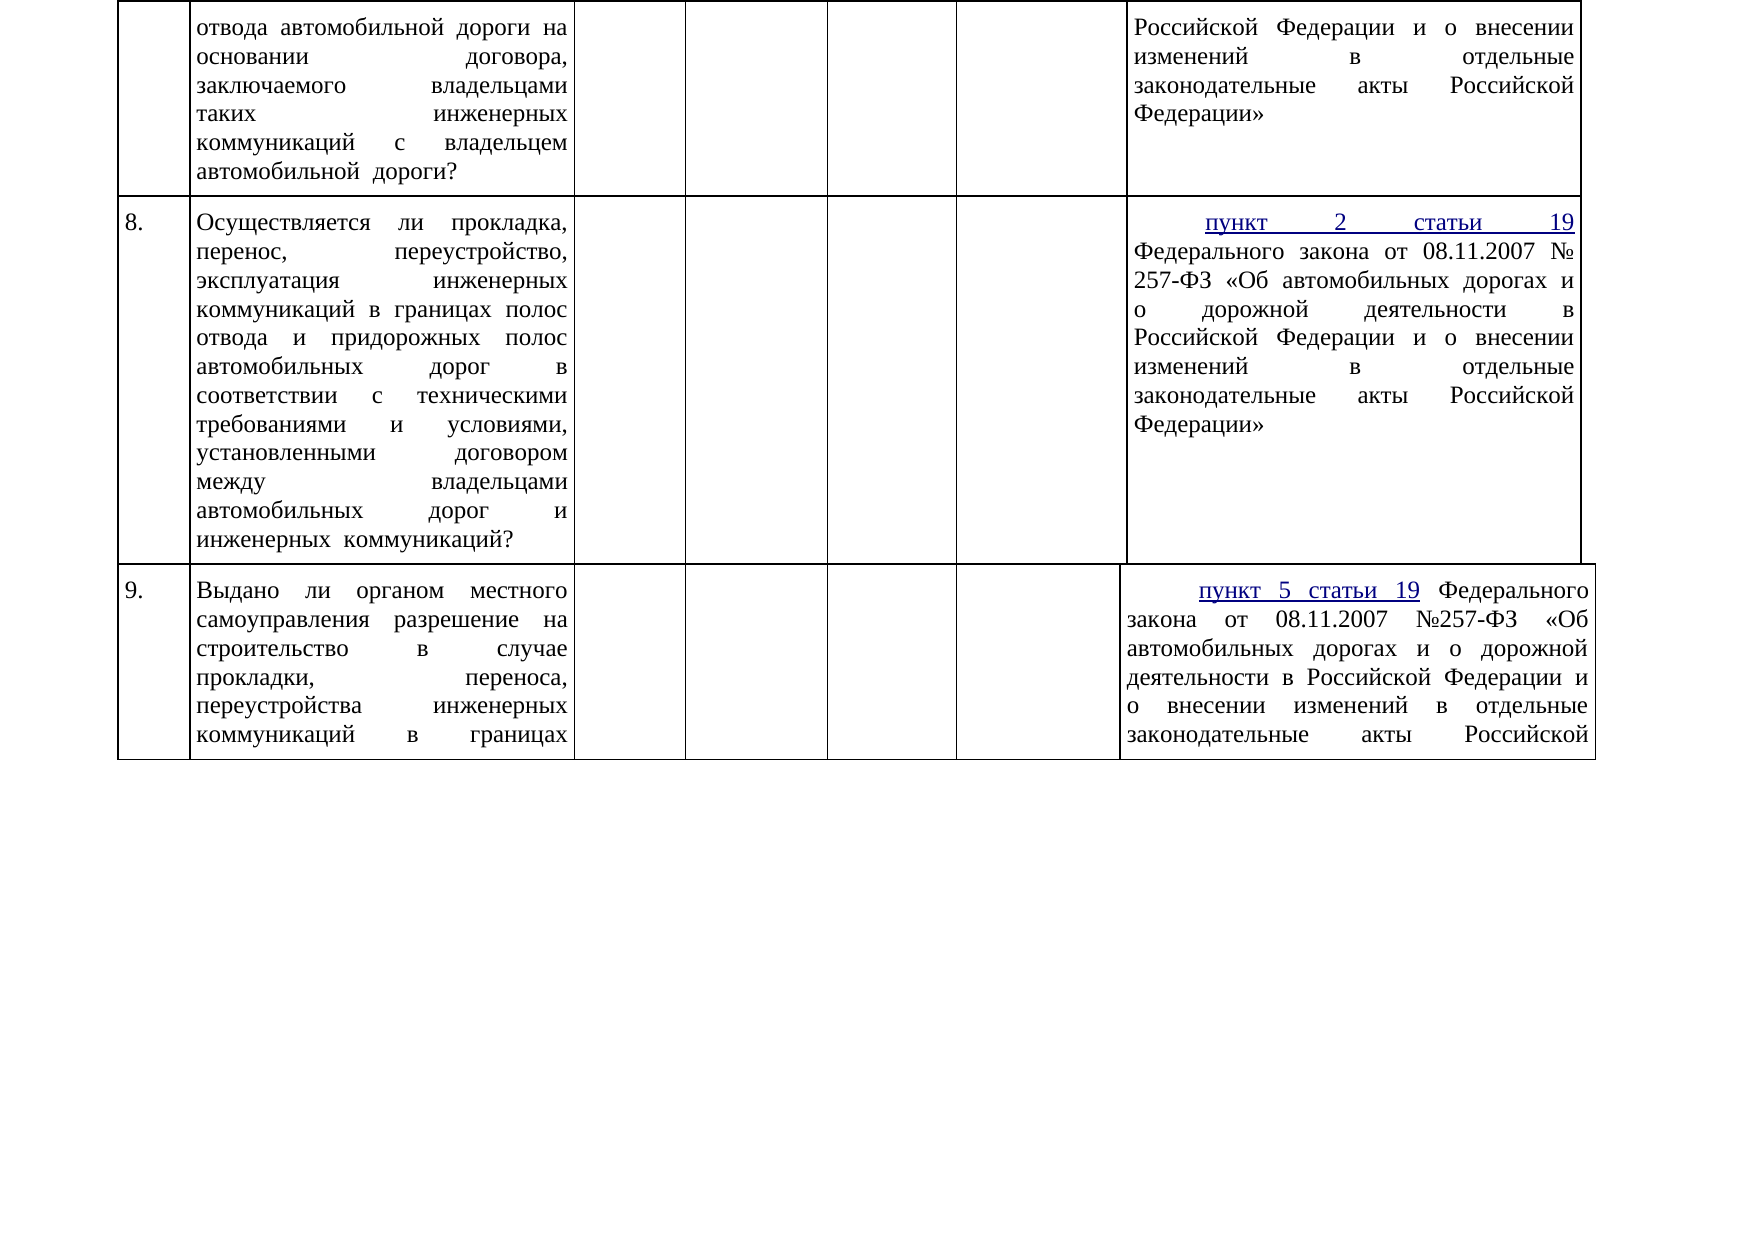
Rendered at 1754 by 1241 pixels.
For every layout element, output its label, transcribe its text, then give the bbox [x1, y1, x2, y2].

table_cell [957, 2, 1126, 195]
table_cell Осуществляется ли прокладка, перенос, переустройство, эксплуатация инженерных коммуникаций в границах полос отвода и придорожных полос автомобильных дорог в соответствии с техническими требованиями и условиями, установленными договором между владельцами автомобильных дорог и инженерных коммуникаций? [191, 197, 574, 563]
table_cell 9. [119, 565, 189, 758]
table_cell Российской Федерации и о внесении изменений в отдельные законодательные акты Российской Федерации» [1128, 2, 1580, 195]
table_cell [957, 197, 1126, 563]
table_cell [828, 197, 956, 563]
table_cell [1609, 0, 1616, 195]
table_cell [1582, 195, 1595, 563]
table_cell [575, 565, 685, 758]
table_cell [1582, 0, 1595, 195]
table_cell [575, 2, 685, 195]
table_cell [119, 2, 189, 195]
table_cell [686, 2, 827, 195]
table_cell [1609, 195, 1616, 563]
table_cell [1596, 563, 1608, 758]
table_cell [1595, 0, 1608, 195]
table_cell пункт 2 статьи 19 Федерального закона от 08.11.2007 № 257-ФЗ «Об автомобильных дорогах и о дорожной деятельности в Российской Федерации и о внесении изменений в отдельные законодательные акты Российской Федерации» [1128, 197, 1580, 563]
table_cell [828, 565, 956, 758]
table_cell пункт 5 статьи 19 Федерального закона от 08.11.2007 №257-ФЗ «Об автомобильных дорогах и о дорожной деятельности в Российской Федерации и о внесении изменений в отдельные законодательные акты Российской [1121, 565, 1595, 758]
table_cell [686, 197, 827, 563]
table_cell [957, 565, 1119, 758]
table_cell [686, 565, 827, 758]
table_cell [1595, 195, 1608, 563]
table_cell [575, 197, 685, 563]
table_cell Выдано ли органом местного самоуправления разрешение на строительство в случае прокладки, переноса, переустройства инженерных коммуникаций в границах [191, 565, 574, 758]
table_cell отвода автомобильной дороги на основании договора, заключаемого владельцами таких инженерных коммуникаций с владельцем автомобильной дороги? [191, 2, 574, 195]
table_cell [1609, 563, 1616, 758]
table_cell 8. [119, 197, 189, 563]
table_cell [828, 2, 956, 195]
